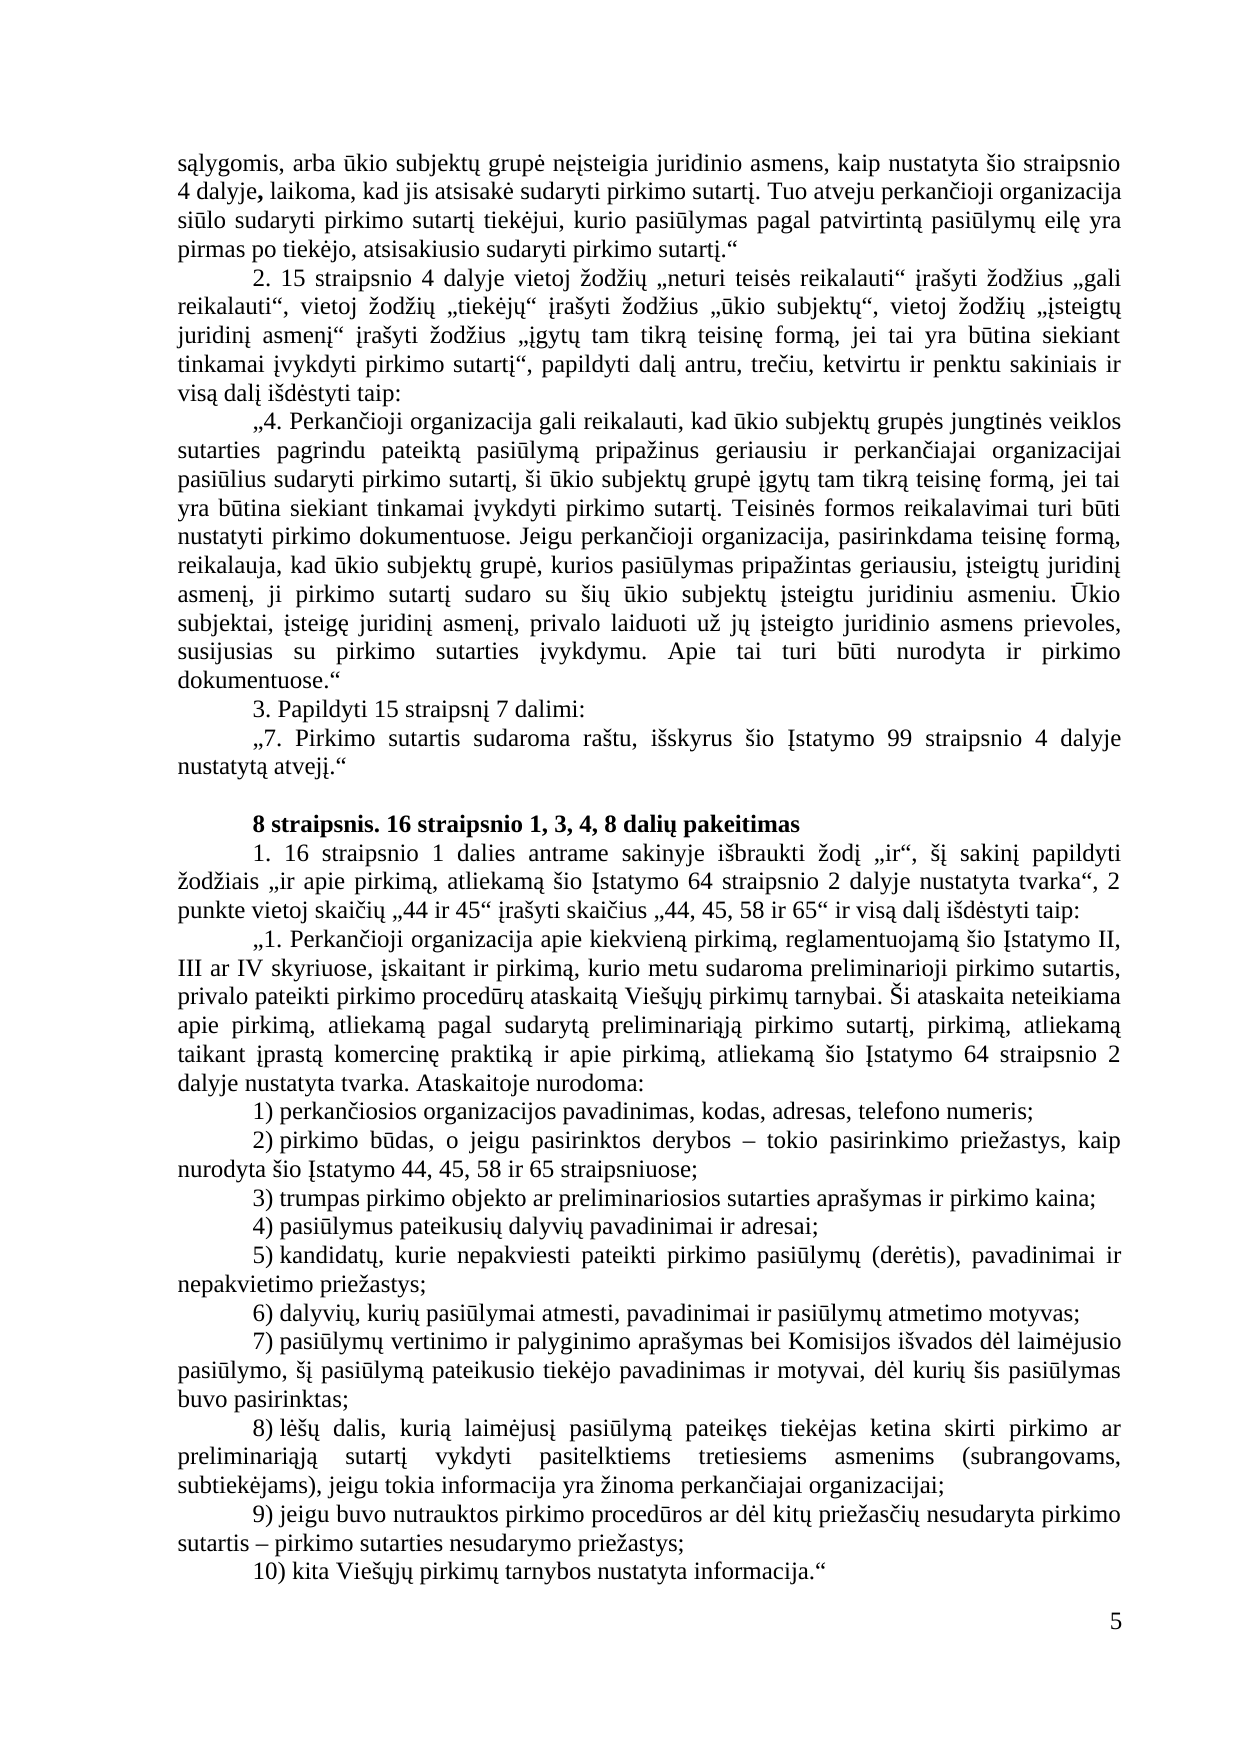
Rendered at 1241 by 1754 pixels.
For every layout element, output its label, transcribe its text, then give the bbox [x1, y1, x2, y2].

text 10) kita Viešųjų pirkimų tarnybos nustatyta informacija.“ [177, 1556, 1122, 1585]
text „7. Pirkimo sutartis sudaroma raštu, išskyrus šio Įstatymo 99 straipsnio 4 dalyje nustatytą atvejį.“ [177, 723, 1122, 780]
text 1. 16 straipsnio 1 dalies antrame sakinyje išbraukti žodį „ir“, šį sakinį papildyti žodžiais „ir apie pirkimą, atliekamą šio Įstatymo 64 straipsnio 2 dalyje nustatyta tvarka“, 2 punkte vietoj skaičių „44 ir 45“ įrašyti skaičius „44, 45, 58 ir 65“ ir visą dalį išdėstyti taip: [177, 838, 1122, 924]
text 4) pasiūlymus pateikusių dalyvių pavadinimai ir adresai; [177, 1211, 1122, 1240]
text 8) lėšų dalis, kurią laimėjusį pasiūlymą pateikęs tiekėjas ketina skirti pirkimo ar preliminariąją sutartį vykdyti pasitelktiems tretiesiems asmenims (subrangovams, subtiekėjams), jeigu tokia informacija yra žinoma perkančiajai organizacijai; [177, 1413, 1122, 1499]
text 7) pasiūlymų vertinimo ir palyginimo aprašymas bei Komisijos išvados dėl laimėjusio pasiūlymo, šį pasiūlymą pateikusio tiekėjo pavadinimas ir motyvai, dėl kurių šis pasiūlymas buvo pasirinktas; [177, 1326, 1122, 1413]
text „4. Perkančioji organizacija gali reikalauti, kad ūkio subjektų grupės jungtinės veiklos sutarties pagrindu pateiktą pasiūlymą pripažinus geriausiu ir perkančiajai organizacijai pasiūlius sudaryti pirkimo sutartį, ši ūkio subjektų grupė įgytų tam tikrą teisinę formą, jei tai yra būtina siekiant tinkamai įvykdyti pirkimo sutartį. Teisinės formos reikalavimai turi būti nustatyti pirkimo dokumentuose. Jeigu perkančioji organizacija, pasirinkdama teisinę formą, reikalauja, kad ūkio subjektų grupė, kurios pasiūlymas pripažintas geriausiu, įsteigtų juridinį asmenį, ji pirkimo sutartį sudaro su šių ūkio subjektų įsteigtu juridiniu asmeniu. Ūkio subjektai, įsteigę juridinį asmenį, privalo laiduoti už jų įsteigto juridinio asmens prievoles, susijusias su pirkimo sutarties įvykdymu. Apie tai turi būti nurodyta ir pirkimo dokumentuose.“ [177, 406, 1122, 694]
text 8 straipsnis. 16 straipsnio 1, 3, 4, 8 dalių pakeitimas [177, 809, 1122, 838]
text 3) trumpas pirkimo objekto ar preliminariosios sutarties aprašymas ir pirkimo kaina; [177, 1183, 1122, 1211]
text 5) kandidatų, kurie nepakviesti pateikti pirkimo pasiūlymų (derėtis), pavadinimai ir nepakvietimo priežastys; [177, 1240, 1122, 1298]
text 1) perkančiosios organizacijos pavadinimas, kodas, adresas, telefono numeris; [177, 1096, 1122, 1125]
text 6) dalyvių, kurių pasiūlymai atmesti, pavadinimai ir pasiūlymų atmetimo motyvas; [177, 1298, 1122, 1326]
text „1. Perkančioji organizacija apie kiekvieną pirkimą, reglamentuojamą šio Įstatymo II, III ar IV skyriuose, įskaitant ir pirkimą, kurio metu sudaroma preliminarioji pirkimo sutartis, privalo pateikti pirkimo procedūrų ataskaitą Viešųjų pirkimų tarnybai. Ši ataskaita neteikiama apie pirkimą, atliekamą pagal sudarytą preliminariąją pirkimo sutartį, pirkimą, atliekamą taikant įprastą komercinę praktiką ir apie pirkimą, atliekamą šio Įstatymo 64 straipsnio 2 dalyje nustatyta tvarka. Ataskaitoje nurodoma: [177, 924, 1122, 1096]
text sąlygomis, arba ūkio subjektų grupė neįsteigia juridinio asmens, kaip nustatyta šio straipsnio 4 dalyje, laikoma, kad jis atsisakė sudaryti pirkimo sutartį. Tuo atveju perkančioji organizacija siūlo sudaryti pirkimo sutartį tiekėjui, kurio pasiūlymas pagal patvirtintą pasiūlymų eilę yra pirmas po tiekėjo, atsisakiusio sudaryti pirkimo sutartį.“ [177, 148, 1122, 263]
text 9) jeigu buvo nutrauktos pirkimo procedūros ar dėl kitų priežasčių nesudaryta pirkimo sutartis – pirkimo sutarties nesudarymo priežastys; [177, 1499, 1122, 1556]
text 2. 15 straipsnio 4 dalyje vietoj žodžių „neturi teisės reikalauti“ įrašyti žodžius „gali reikalauti“, vietoj žodžių „tiekėjų“ įrašyti žodžius „ūkio subjektų“, vietoj žodžių „įsteigtų juridinį asmenį“ įrašyti žodžius „įgytų tam tikrą teisinę formą, jei tai yra būtina siekiant tinkamai įvykdyti pirkimo sutartį“, papildyti dalį antru, trečiu, ketvirtu ir penktu sakiniais ir visą dalį išdėstyti taip: [177, 263, 1122, 406]
text 3. Papildyti 15 straipsnį 7 dalimi: [177, 694, 1122, 723]
text 2) pirkimo būdas, o jeigu pasirinktos derybos – tokio pasirinkimo priežastys, kaip nurodyta šio Įstatymo 44, 45, 58 ir 65 straipsniuose; [177, 1125, 1122, 1183]
